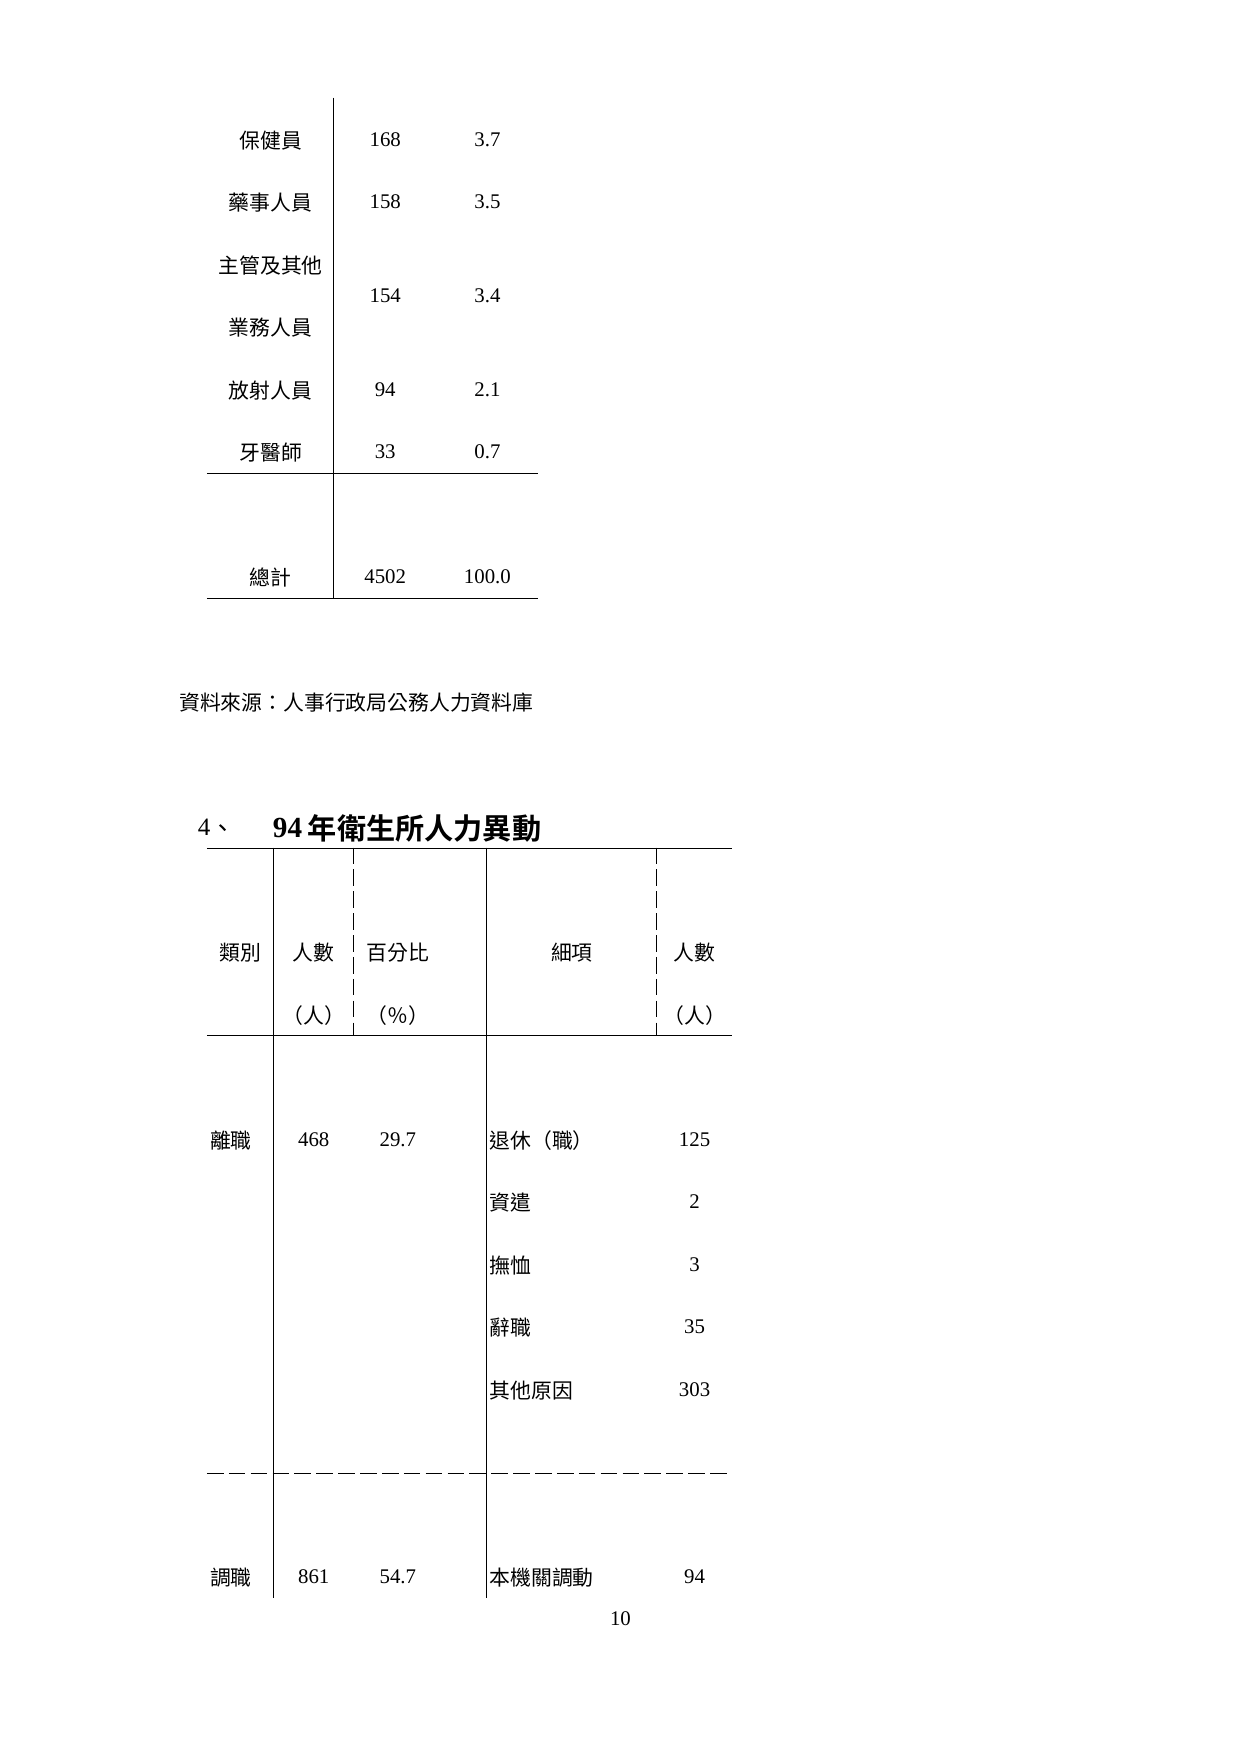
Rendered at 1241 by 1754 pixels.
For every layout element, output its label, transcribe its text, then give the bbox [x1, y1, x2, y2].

table_cell 撫恤 [487, 1223, 657, 1285]
table_header 人數 （人） [274, 849, 354, 1035]
table_header 百分比 （％） [354, 849, 441, 1035]
table_cell 861 [274, 1473, 354, 1597]
table_cell 3.5 [436, 160, 538, 222]
table_cell 保健員 [207, 98, 333, 160]
table_cell 468 [274, 1036, 354, 1160]
table_header 類別 [207, 849, 273, 1035]
table_cell 其他原因 [487, 1348, 657, 1410]
table_header 細項 [487, 849, 657, 1035]
table_cell 54.7 [354, 1473, 441, 1597]
table_cell [487, 1410, 657, 1472]
list 94年衛生所人力異動 [198, 785, 1092, 847]
table_cell 3 [657, 1223, 732, 1285]
table_cell [354, 1348, 441, 1410]
table_cell [207, 1160, 273, 1222]
table_cell 藥事人員 [207, 160, 333, 222]
table_cell [207, 1348, 273, 1410]
table_cell 資遣 [487, 1160, 657, 1222]
table_cell [657, 1410, 732, 1472]
table_cell 94 [334, 348, 436, 410]
table_cell 125 [657, 1036, 732, 1160]
table_cell 調職 [207, 1473, 273, 1597]
table_cell [274, 1285, 354, 1347]
table_cell [207, 1223, 273, 1285]
table_cell 離職 [207, 1036, 273, 1160]
table_cell 辭職 [487, 1285, 657, 1347]
table_cell 100.0 [436, 474, 538, 597]
table_cell 3.7 [436, 98, 538, 160]
table_cell [354, 1160, 441, 1222]
table_cell [354, 1223, 441, 1285]
table_cell [274, 1223, 354, 1285]
table_cell 主管及其他業務人員 [207, 223, 333, 347]
table_header 人數 （人） [657, 849, 732, 1035]
table_cell [441, 1160, 486, 1222]
table_cell 2 [657, 1160, 732, 1222]
table_cell 29.7 [354, 1036, 441, 1160]
table_cell 303 [657, 1348, 732, 1410]
table_cell 放射人員 [207, 348, 333, 410]
table_cell 退休（職） [487, 1036, 657, 1160]
table_cell 總計 [207, 474, 333, 597]
table_cell [354, 1285, 441, 1347]
table_cell [441, 1348, 486, 1410]
table_cell [207, 1285, 273, 1347]
table_cell [354, 1410, 441, 1472]
table_cell [274, 1348, 354, 1410]
table_cell 2.1 [436, 348, 538, 410]
table_cell 3.4 [436, 223, 538, 347]
table_cell [274, 1410, 354, 1472]
table_cell [441, 1473, 486, 1597]
table_cell [207, 1410, 273, 1472]
table_cell 0.7 [436, 410, 538, 472]
table_cell 154 [334, 223, 436, 347]
table_cell [441, 1410, 486, 1472]
table_cell [441, 1223, 486, 1285]
table_cell 本機關調動 [487, 1473, 657, 1597]
table_cell 94 [657, 1473, 732, 1597]
text 資料來源：人事行政局公務人力資料庫 [148, 660, 1092, 722]
table_cell 33 [334, 410, 436, 472]
table_cell [441, 1036, 486, 1160]
table_header [441, 849, 486, 1035]
table_cell [441, 1285, 486, 1347]
table_cell 牙醫師 [207, 410, 333, 472]
table_cell 4502 [334, 474, 436, 597]
table_cell 158 [334, 160, 436, 222]
table_cell [274, 1160, 354, 1222]
table_cell 35 [657, 1285, 732, 1347]
table_cell 168 [334, 98, 436, 160]
